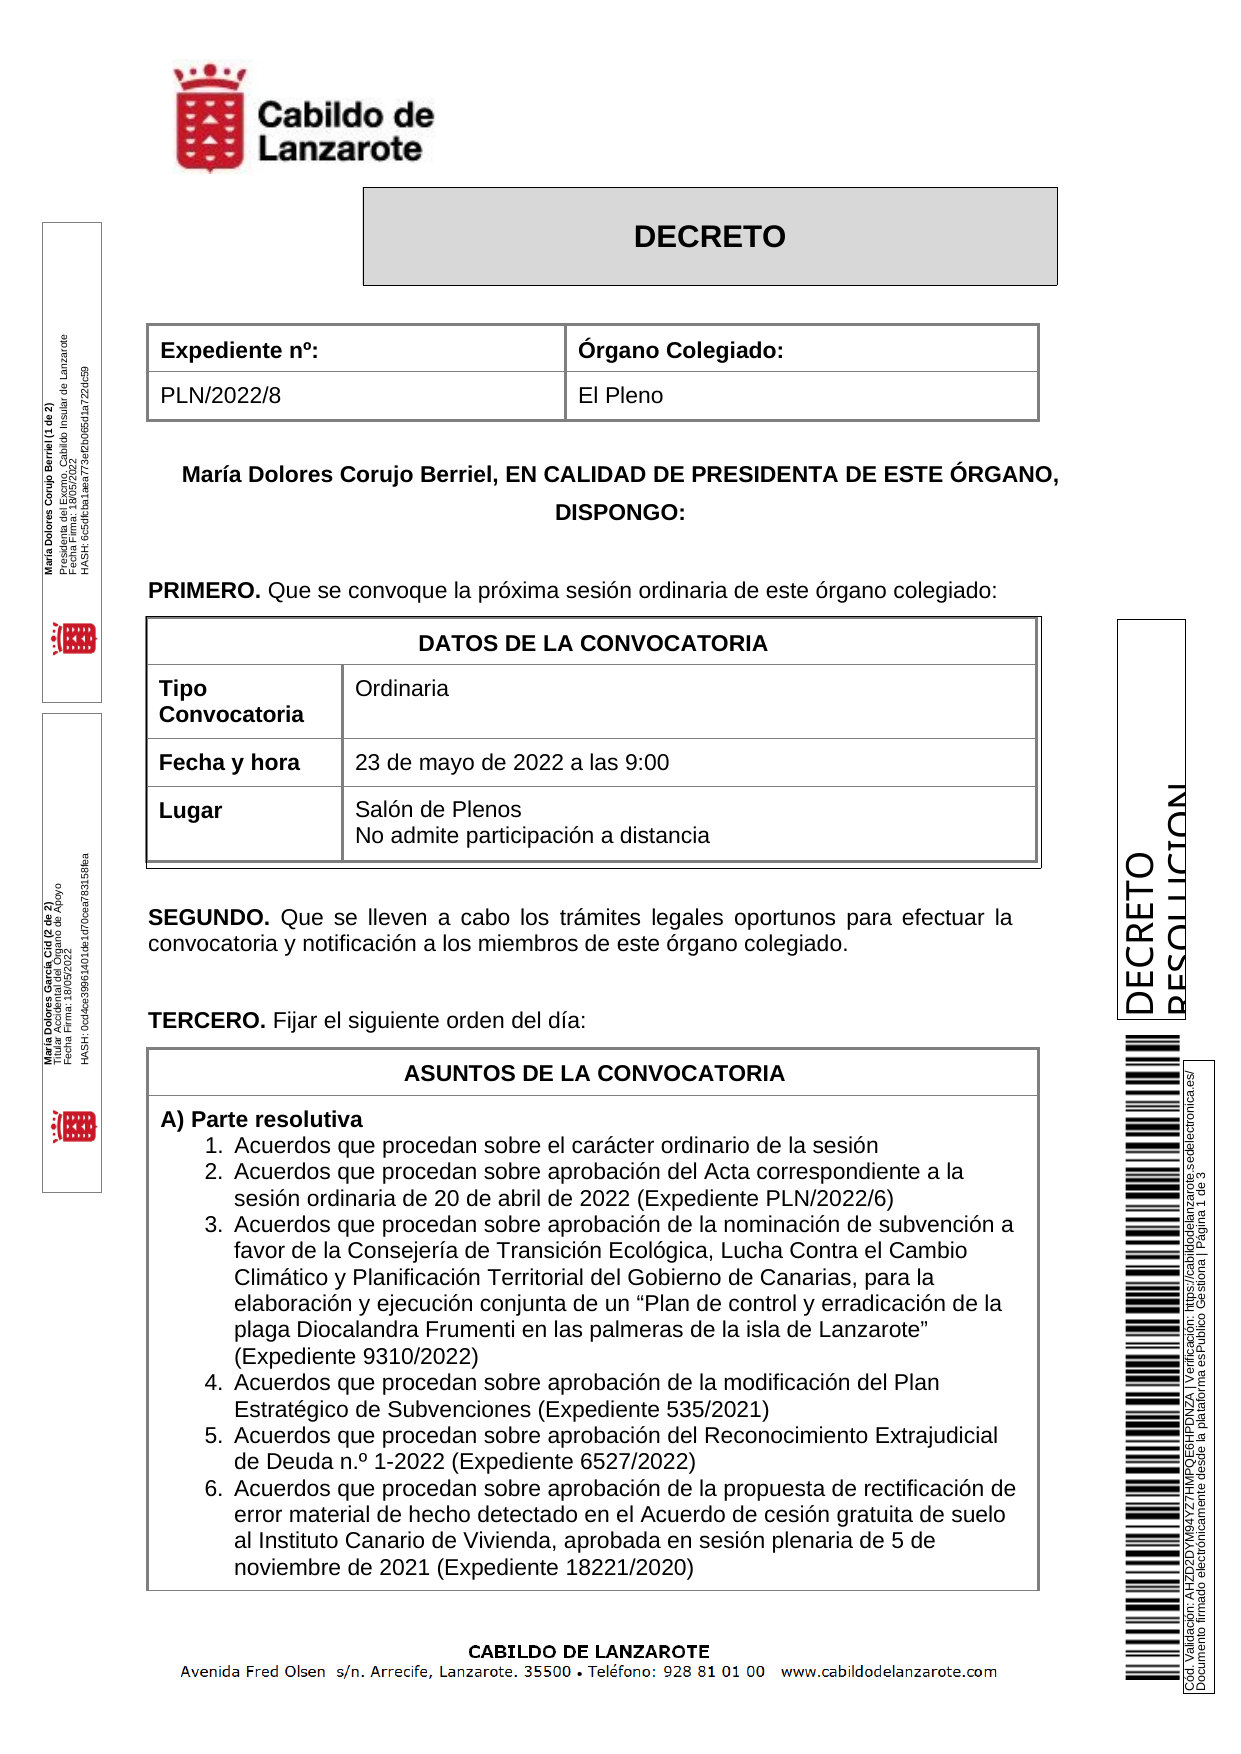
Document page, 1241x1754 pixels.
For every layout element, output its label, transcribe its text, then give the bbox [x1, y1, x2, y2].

text Cód. Validación: AHZD2DYM94YZ7HMPQE6HPDNZA | Verificación: https://cabildodelanzarote.sedelectronica.es/ Documento firmado electrónicamente desde la plataforma esPublico Gestiona | Página 1 de 3 [1184, 1062, 1208, 1693]
picture [90, 1106, 99, 1146]
table_cell El Pleno [567, 372, 1037, 418]
table_cell Parte resolutiva Acuerdos que procedan sobre el carácter ordinario de la sesión Acuerdos que procedan sobre aprobación del Acta correspondiente a la sesión ordinaria de 20 de abril de 2022 (Expediente PLN/2022/6) Acuerdos que procedan sobre aprobación de la nominación de subvención a favor de la Consejería de Transición Ecológica, Lucha Contra el Cambio Climático y Planificación Territorial del Gobierno de Canarias, para la elaboración y ejecución conjunta de un “Plan de control y erradicación de la plaga Diocalandra Frumenti en las palmeras de la isla de Lanzarote” (Expediente 9310/2022) Acuerdos que procedan sobre aprobación de la modificación del Plan Estratégico de Subvenciones (Expediente 535/2021) Acuerdos que procedan sobre aprobación del Reconocimiento Extrajudicial de Deuda n.º 1-2022 (Expediente 6527/2022) Acuerdos que procedan sobre aprobación de la propuesta de rectificación de error material de hecho detectado en el Acuerdo de cesión gratuita de suelo al Instituto Canario de Vivienda, aprobada en sesión plenaria de 5 de noviembre de 2021 (Expediente 18221/2020) [149, 1096, 1037, 1590]
text María Dolores Corujo Berriel (1 de 2) [43, 350, 54, 702]
text PRIMERO. Que se convoque la próxima sesión ordinaria de este órgano colegiado: [148, 577, 1190, 603]
table_cell Ordinaria [344, 665, 1035, 738]
table_header Expediente nº: [149, 326, 564, 371]
table_cell PLN/2022/8 [149, 372, 564, 418]
table_header Órgano Colegiado: [567, 326, 1037, 371]
table_cell Lugar [148, 787, 341, 860]
picture [181, 1645, 997, 1679]
table_cell Salón de Plenos No admite participación a distancia [344, 787, 1035, 860]
text SEGUNDO. Que se lleven a cabo los trámites legales oportunos para efectuar la convocatoria y notificación a los miembros de este órgano colegiado. [148, 903, 1117, 956]
text HASH: 6c5dfcba1aea773ef2b065d1a722dc59 [79, 350, 90, 618]
table_cell Fecha y hora [148, 739, 341, 786]
table_cell Tipo Convocatoria [148, 665, 341, 738]
picture [48, 618, 99, 658]
text DECRETO [631, 218, 788, 254]
text HASH: 0cd4ce39961401de1d70cea783158fea [79, 840, 90, 1192]
text TERCERO. Fijar el siguiente orden del día: [148, 1007, 1190, 1034]
subtitle María Dolores Corujo Berriel, EN CALIDAD DE PRESIDENTA DE ESTE ÓRGANO, DISPONGO: [182, 461, 1140, 525]
table_header DATOS DE LA CONVOCATORIA [148, 619, 1035, 663]
text Presidenta del Excmo. Cabildo Insular de Lanzarote Fecha Firma: 18/05/2022 [58, 350, 79, 612]
text DECRETO RESOLUCION [1118, 621, 1183, 1019]
picture [172, 59, 436, 174]
table_header ASUNTOS DE LA CONVOCATORIA [149, 1050, 1037, 1094]
table_cell 23 de mayo de 2022 a las 9:00 [344, 739, 1035, 786]
picture [1125, 1035, 1180, 1680]
picture [48, 1106, 79, 1146]
text María Dolores García Cid (2 de 2) Titular Accidental del Órgano de Apoyo Fecha Firma: 18/05/2022 [43, 840, 73, 1029]
